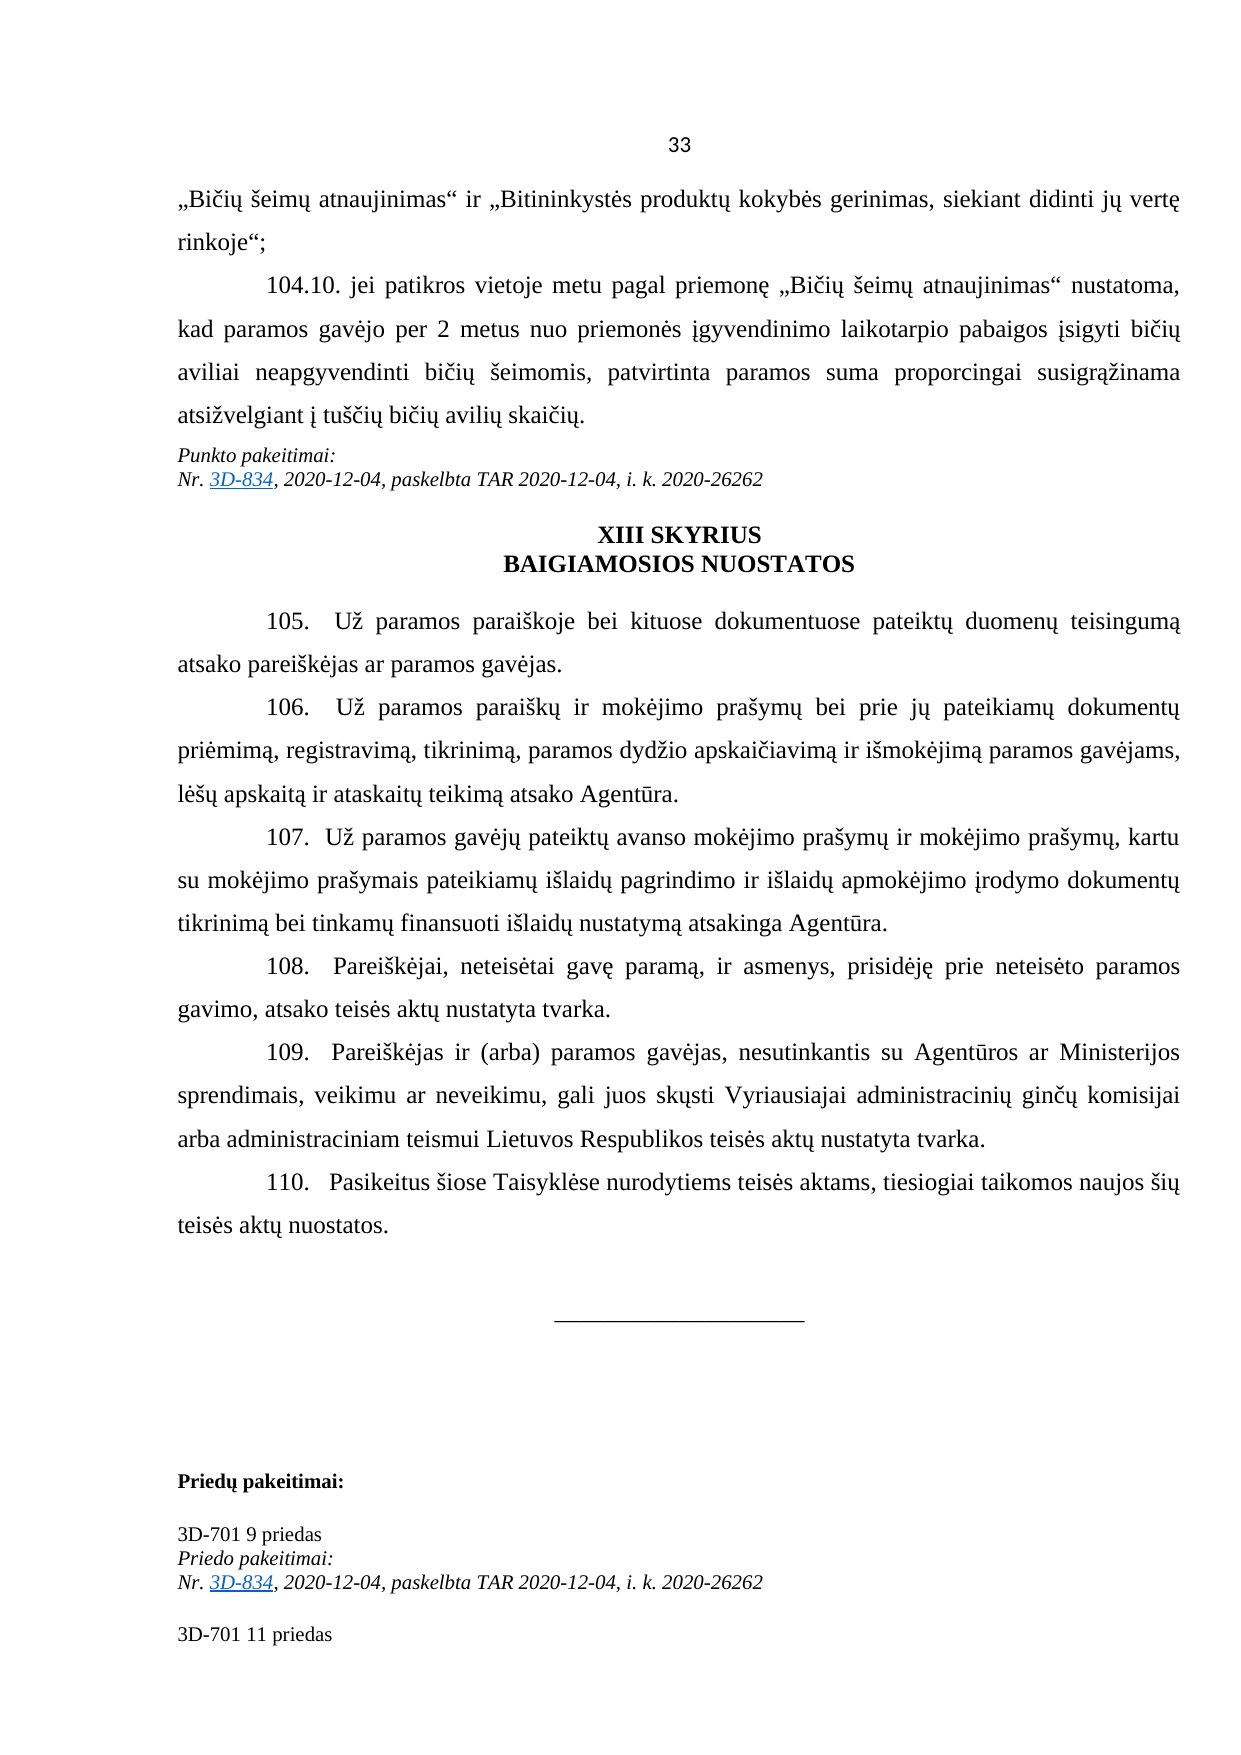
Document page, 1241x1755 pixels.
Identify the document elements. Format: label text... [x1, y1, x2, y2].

text 105. Už paramos paraiškoje bei kituose dokumentuose pateiktų duomenų teisingumą atsako pareiškėjas ar paramos gavėjas. [177, 606, 1181, 678]
text 107. Už paramos gavėjų pateiktų avanso mokėjimo prašymų ir mokėjimo prašymų, kartu su mokėjimo prašymais pateikiamų išlaidų pagrindimo ir išlaidų apmokėjimo įrodymo dokumentų tikrinimą bei tinkamų finansuoti išlaidų nustatymą atsakinga Agentūra. [177, 822, 1181, 937]
text 3D-701 9 priedas [177, 1521, 1181, 1546]
text 106. Už paramos paraiškų ir mokėjimo prašymų bei prie jų pateikiamų dokumentų priėmimą, registravimą, tikrinimą, paramos dydžio apskaičiavimą ir išmokėjimą paramos gavėjams, lėšų apskaitą ir ataskaitų teikimą atsako Agentūra. [177, 692, 1181, 807]
text Punkto pakeitimai: [177, 443, 1181, 467]
text Priedo pakeitimai: [177, 1546, 1181, 1569]
text XIII SKYRIUS [177, 520, 1181, 549]
text 110. Pasikeitus šiose Taisyklėse nurodytiems teisės aktams, tiesiogiai taikomos naujos šių teisės aktų nuostatos. [177, 1167, 1181, 1239]
text Nr. 3D-834, 2020-12-04, paskelbta TAR 2020-12-04, i. k. 2020-26262 [177, 467, 1181, 491]
text Priedų pakeitimai: [177, 1469, 1181, 1493]
text Nr. 3D-834, 2020-12-04, paskelbta TAR 2020-12-04, i. k. 2020-26262 [177, 1569, 1181, 1594]
text „Bičių šeimų atnaujinimas“ ir „Bitininkystės produktų kokybės gerinimas, siekiant didinti jų vertę rinkoje“; [177, 184, 1181, 256]
text 109. Pareiškėjas ir (arba) paramos gavėjas, nesutinkantis su Agentūros ar Ministerijos sprendimais, veikimu ar neveikimu, gali juos skųsti Vyriausiajai administracinių ginčų komisijai arba administraciniam teismui Lietuvos Respublikos teisės aktų nustatyta tvarka. [177, 1037, 1181, 1152]
text BAIGIAMOSIOS NUOSTATOS [177, 549, 1181, 577]
text 108. Pareiškėjai, neteisėtai gavę paramą, ir asmenys, prisidėję prie neteisėto paramos gavimo, atsako teisės aktų nustatyta tvarka. [177, 951, 1181, 1023]
text 3D-701 11 priedas [177, 1622, 1181, 1646]
text ____________________ [177, 1296, 1181, 1325]
text 104.10. jei patikros vietoje metu pagal priemonę „Bičių šeimų atnaujinimas“ nustatoma, kad paramos gavėjo per 2 metus nuo priemonės įgyvendinimo laikotarpio pabaigos įsigyti bičių aviliai neapgyvendinti bičių šeimomis, patvirtinta paramos suma proporcingai susigrąžinama atsižvelgiant į tuščių bičių avilių skaičių. [177, 271, 1181, 429]
